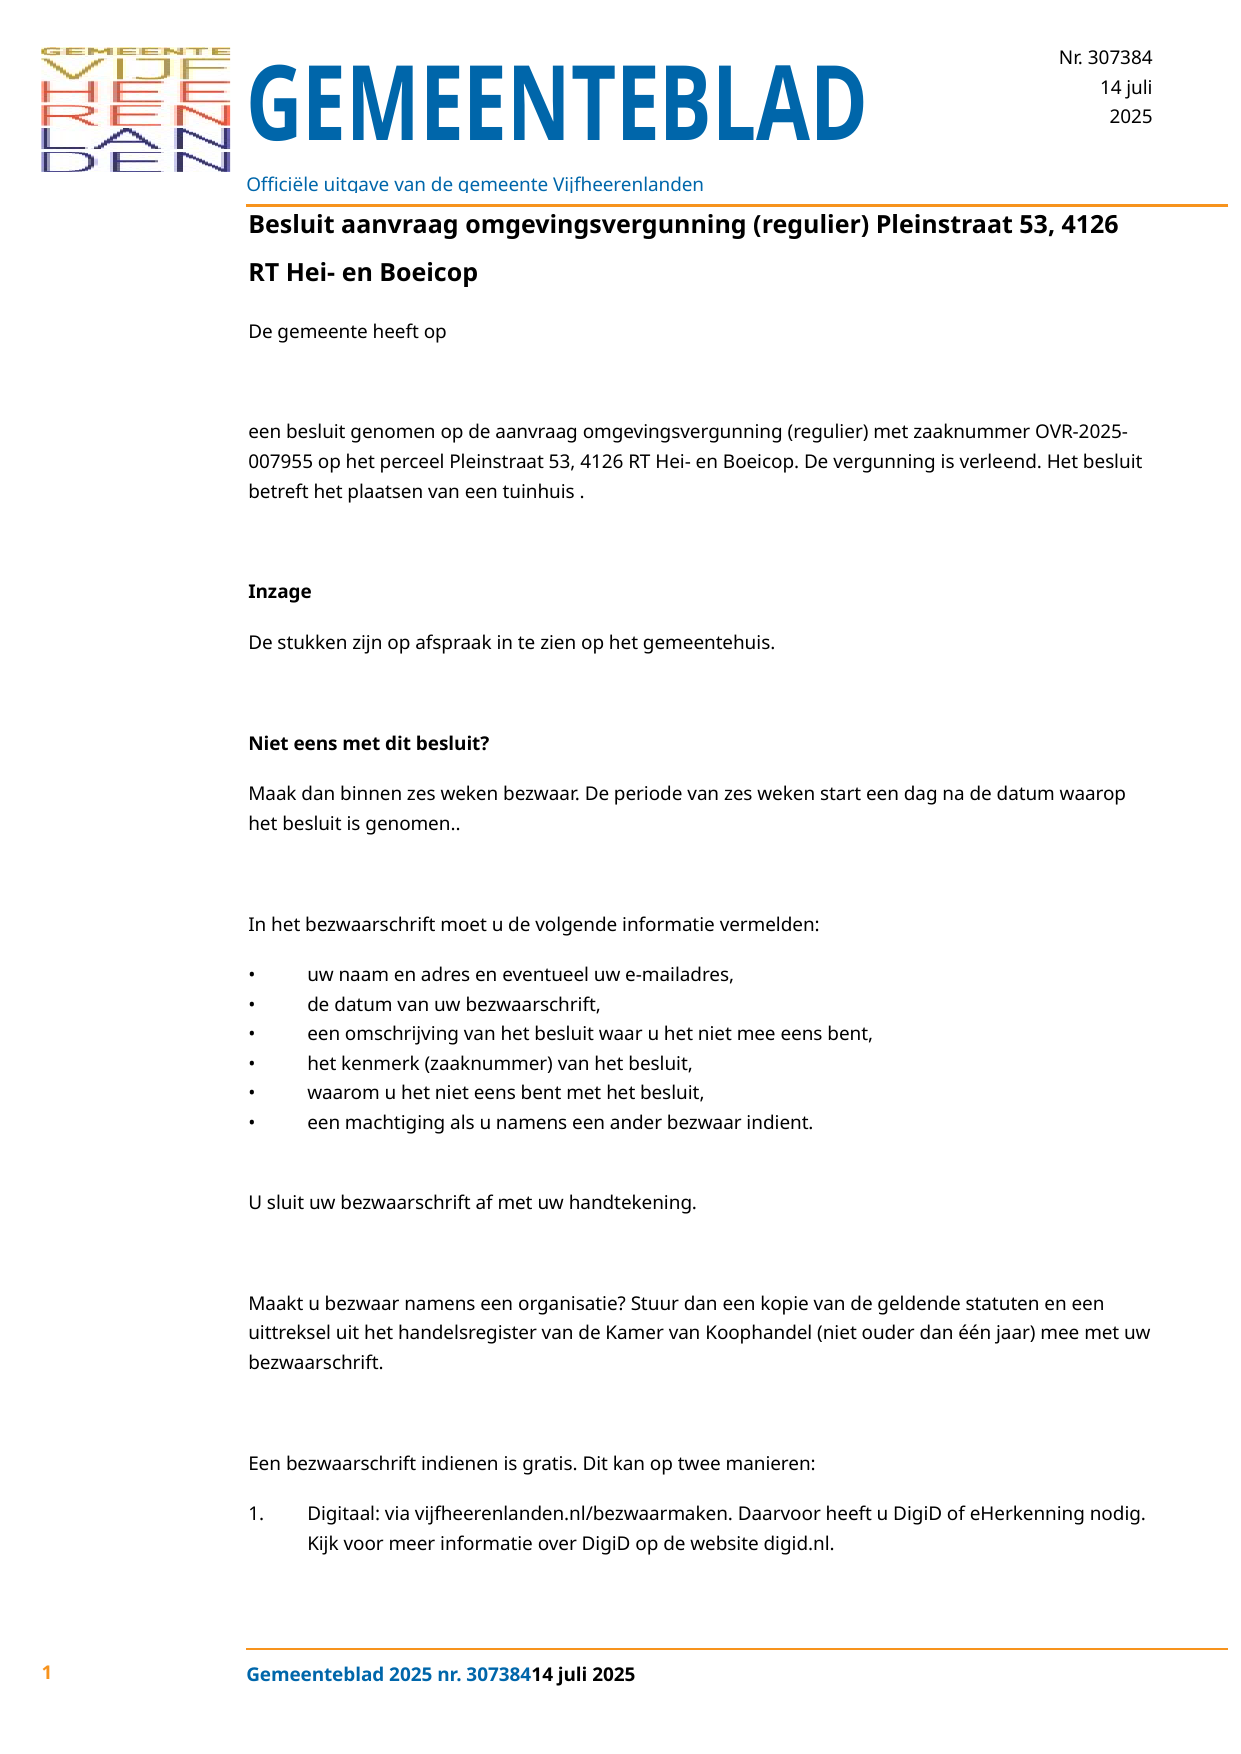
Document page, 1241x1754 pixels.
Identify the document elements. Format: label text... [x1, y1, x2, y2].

text Niet eens met dit besluit? [248, 730, 1152, 756]
text een besluit genomen op de aanvraag omgevingsvergunning (regulier) met zaaknummer OVR-2025-007955 op het perceel Pleinstraat 53, 4126 RT Hei- en Boeicop. De vergunning is verleend. Het besluit betreft het plaatsen van een tuinhuis . [248, 419, 1152, 504]
list de datum van uw bezwaarschrift, [248, 991, 1152, 1017]
list Digitaal: via vijfheerenlanden.nl/bezwaarmaken. Daarvoor heeft u DigiD of eHerkenning nodig. Kijk voor meer informatie over DigiD op de website digid.nl. [248, 1500, 1152, 1556]
text U sluit uw bezwaarschrift af met uw handtekening. [248, 1189, 1152, 1215]
picture [41, 47, 231, 172]
text In het bezwaarschrift moet u de volgende informatie vermelden: [248, 911, 1152, 937]
text Maakt u bezwaar namens een organisatie? Stuur dan een kopie van de geldende statuten en een uittreksel uit het handelsregister van de Kamer van Koophandel (niet ouder dan één jaar) mee met uw bezwaarschrift. [248, 1290, 1152, 1375]
list een omschrijving van het besluit waar u het niet mee eens bent, [248, 1020, 1152, 1046]
text Maak dan binnen zes weken bezwaar. De periode van zes weken start een dag na de datum waarop het besluit is genomen.. [248, 780, 1152, 836]
list waarom u het niet eens bent met het besluit, [248, 1079, 1152, 1105]
text De gemeente heeft op [248, 318, 1152, 344]
text Inzage [248, 579, 1152, 604]
list een machtiging als u namens een ander bezwaar indient. [248, 1109, 1152, 1135]
text Een bezwaarschrift indienen is gratis. Dit kan op twee manieren: [248, 1450, 1152, 1476]
text Besluit aanvraag omgevingsvergunning (regulier) Pleinstraat 53, 4126 RT Hei- en Boeicop [248, 207, 1152, 288]
list het kenmerk (zaaknummer) van het besluit, [248, 1050, 1152, 1076]
text De stukken zijn op afspraak in te zien op het gemeentehuis. [248, 629, 1152, 655]
list uw naam en adres en eventueel uw e-mailadres, [248, 961, 1152, 987]
